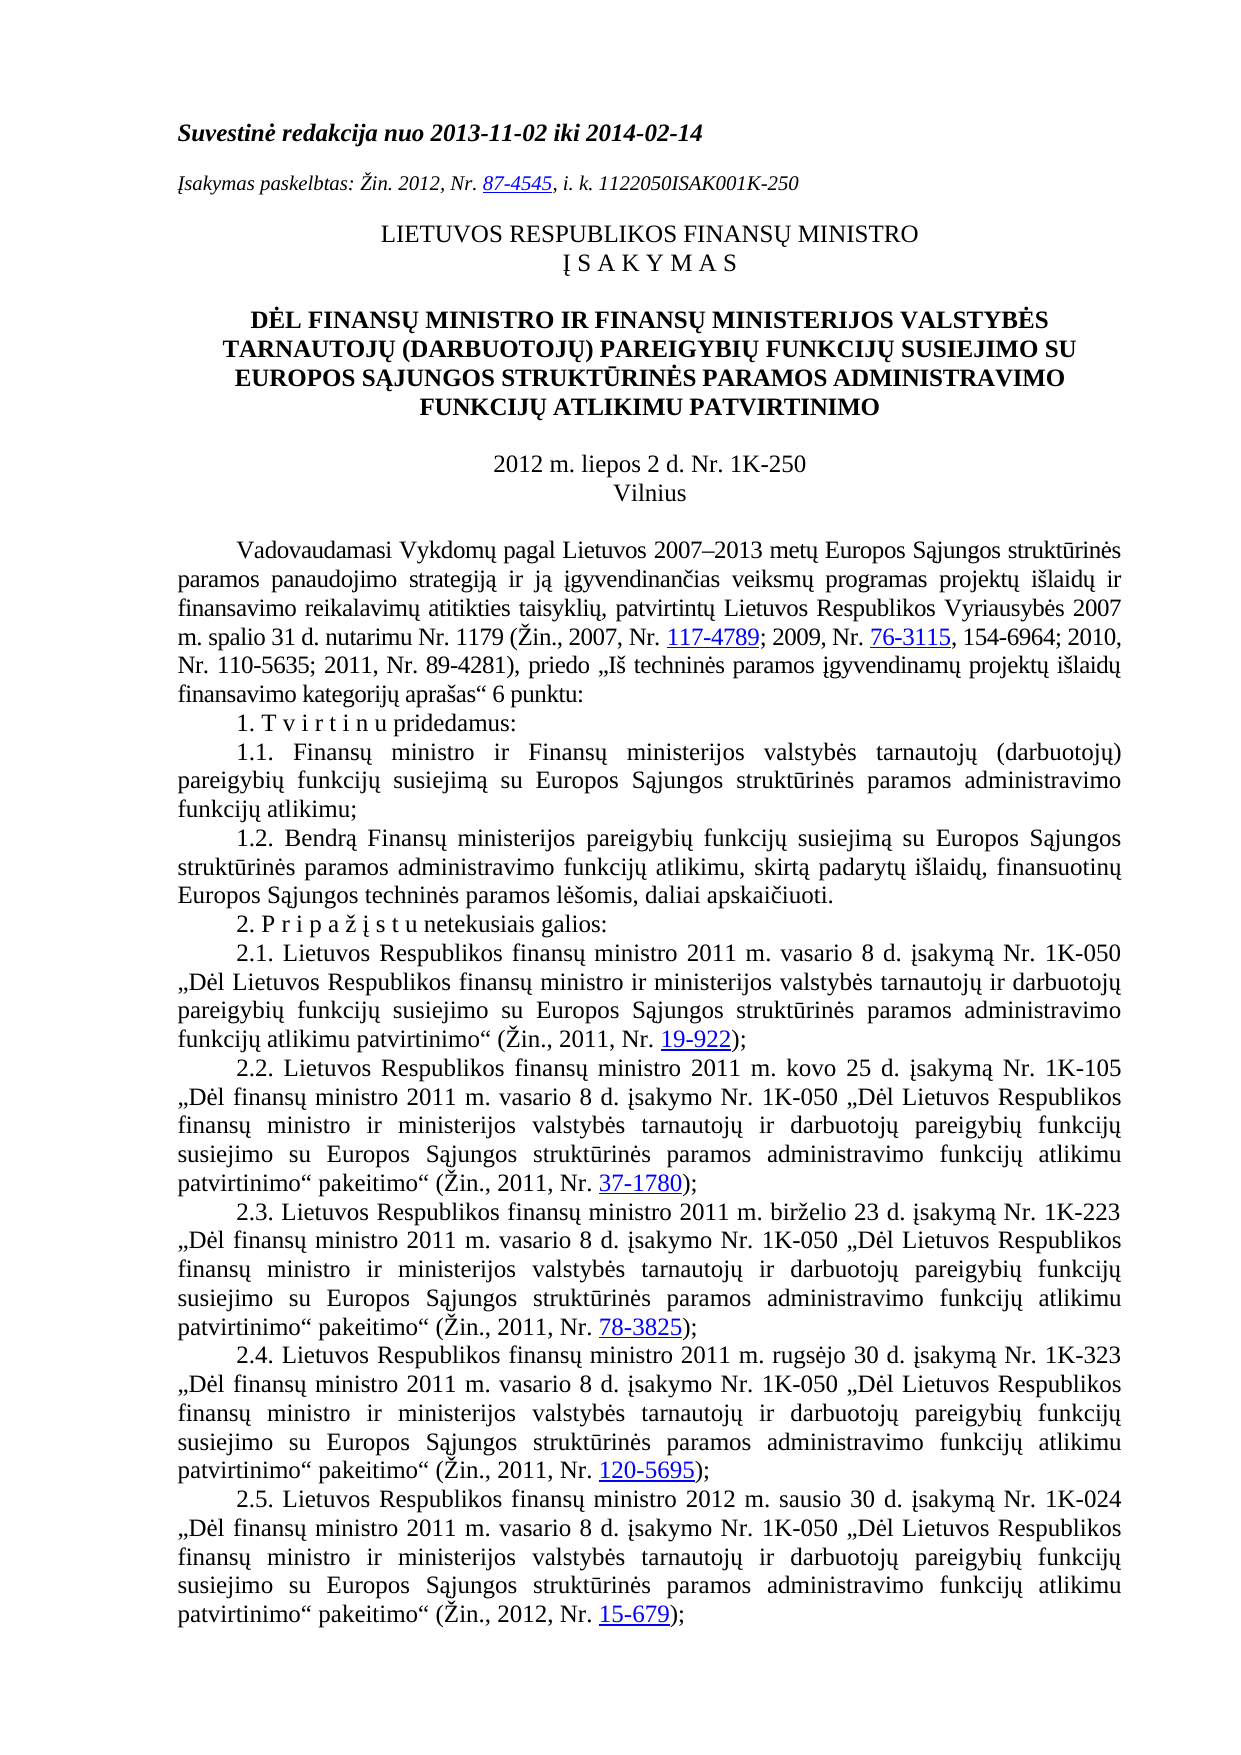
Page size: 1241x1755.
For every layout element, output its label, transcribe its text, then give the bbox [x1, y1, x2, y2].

text Įsakymas paskelbtas: Žin. 2012, Nr. 87-4545, i. k. 1122050ISAK001K-250 [177, 171, 1122, 195]
text 2. P r i p a ž į s t u netekusiais galios: [177, 909, 1122, 938]
text 2.5. Lietuvos Respublikos finansų ministro 2012 m. sausio 30 d. įsakymą Nr. 1K-024 „Dėl finansų ministro 2011 m. vasario 8 d. įsakymo Nr. 1K-050 „Dėl Lietuvos Respublikos finansų ministro ir ministerijos valstybės tarnautojų ir darbuotojų pareigybių funkcijų susiejimo su Europos Sąjungos struktūrinės paramos administravimo funkcijų atlikimu patvirtinimo“ pakeitimo“ (Žin., 2012, Nr. 15-679); [177, 1484, 1122, 1628]
text 2012 m. liepos 2 d. Nr. 1K-250 [177, 449, 1122, 478]
text LIETUVOS RESPUBLIKOS FINANSŲ MINISTRO [177, 219, 1122, 248]
text 2.4. Lietuvos Respublikos finansų ministro 2011 m. rugsėjo 30 d. įsakymą Nr. 1K-323 „Dėl finansų ministro 2011 m. vasario 8 d. įsakymo Nr. 1K-050 „Dėl Lietuvos Respublikos finansų ministro ir ministerijos valstybės tarnautojų ir darbuotojų pareigybių funkcijų susiejimo su Europos Sąjungos struktūrinės paramos administravimo funkcijų atlikimu patvirtinimo“ pakeitimo“ (Žin., 2011, Nr. 120-5695); [177, 1340, 1122, 1484]
text Į S A K Y M A S [177, 248, 1122, 277]
text Vilnius [177, 478, 1122, 507]
text 2.2. Lietuvos Respublikos finansų ministro 2011 m. kovo 25 d. įsakymą Nr. 1K-105 „Dėl finansų ministro 2011 m. vasario 8 d. įsakymo Nr. 1K-050 „Dėl Lietuvos Respublikos finansų ministro ir ministerijos valstybės tarnautojų ir darbuotojų pareigybių funkcijų susiejimo su Europos Sąjungos struktūrinės paramos administravimo funkcijų atlikimu patvirtinimo“ pakeitimo“ (Žin., 2011, Nr. 37-1780); [177, 1053, 1122, 1197]
text 2.3. Lietuvos Respublikos finansų ministro 2011 m. birželio 23 d. įsakymą Nr. 1K-223 „Dėl finansų ministro 2011 m. vasario 8 d. įsakymo Nr. 1K-050 „Dėl Lietuvos Respublikos finansų ministro ir ministerijos valstybės tarnautojų ir darbuotojų pareigybių funkcijų susiejimo su Europos Sąjungos struktūrinės paramos administravimo funkcijų atlikimu patvirtinimo“ pakeitimo“ (Žin., 2011, Nr. 78-3825); [177, 1197, 1122, 1340]
text Suvestinė redakcija nuo 2013-11-02 iki 2014-02-14 [177, 118, 1122, 147]
text 1. T v i r t i n u pridedamus: [177, 708, 1122, 737]
text 1.1. Finansų ministro ir Finansų ministerijos valstybės tarnautojų (darbuotojų) pareigybių funkcijų susiejimą su Europos Sąjungos struktūrinės paramos administravimo funkcijų atlikimu; [177, 737, 1122, 823]
text 1.2. Bendrą Finansų ministerijos pareigybių funkcijų susiejimą su Europos Sąjungos struktūrinės paramos administravimo funkcijų atlikimu, skirtą padarytų išlaidų, finansuotinų Europos Sąjungos techninės paramos lėšomis, daliai apskaičiuoti. [177, 823, 1122, 909]
text 2.1. Lietuvos Respublikos finansų ministro 2011 m. vasario 8 d. įsakymą Nr. 1K-050 „Dėl Lietuvos Respublikos finansų ministro ir ministerijos valstybės tarnautojų ir darbuotojų pareigybių funkcijų susiejimo su Europos Sąjungos struktūrinės paramos administravimo funkcijų atlikimu patvirtinimo“ (Žin., 2011, Nr. 19-922); [177, 938, 1122, 1053]
text DĖL finansų MINISTRO ir Finansų ministerijos valstybės tarnautojų (darbuotojų) pareigybių funkcijų susiejimo su Europos Sąjungos struktūrinės paramos administravimo funkcijų atlikimu PATVIRTINImo [177, 305, 1122, 420]
text Vadovaudamasi Vykdomų pagal Lietuvos 2007–2013 metų Europos Sąjungos struktūrinės paramos panaudojimo strategiją ir ją įgyvendinančias veiksmų programas projektų išlaidų ir finansavimo reikalavimų atitikties taisyklių, patvirtintų Lietuvos Respublikos Vyriausybės 2007 m. spalio 31 d. nutarimu Nr. 1179 (Žin., 2007, Nr. 117-4789; 2009, Nr. 76-3115, 154-6964; 2010, Nr. 110-5635; 2011, Nr. 89-4281), priedo „Iš techninės paramos įgyvendinamų projektų išlaidų finansavimo kategorijų aprašas“ 6 punktu: [177, 535, 1122, 708]
